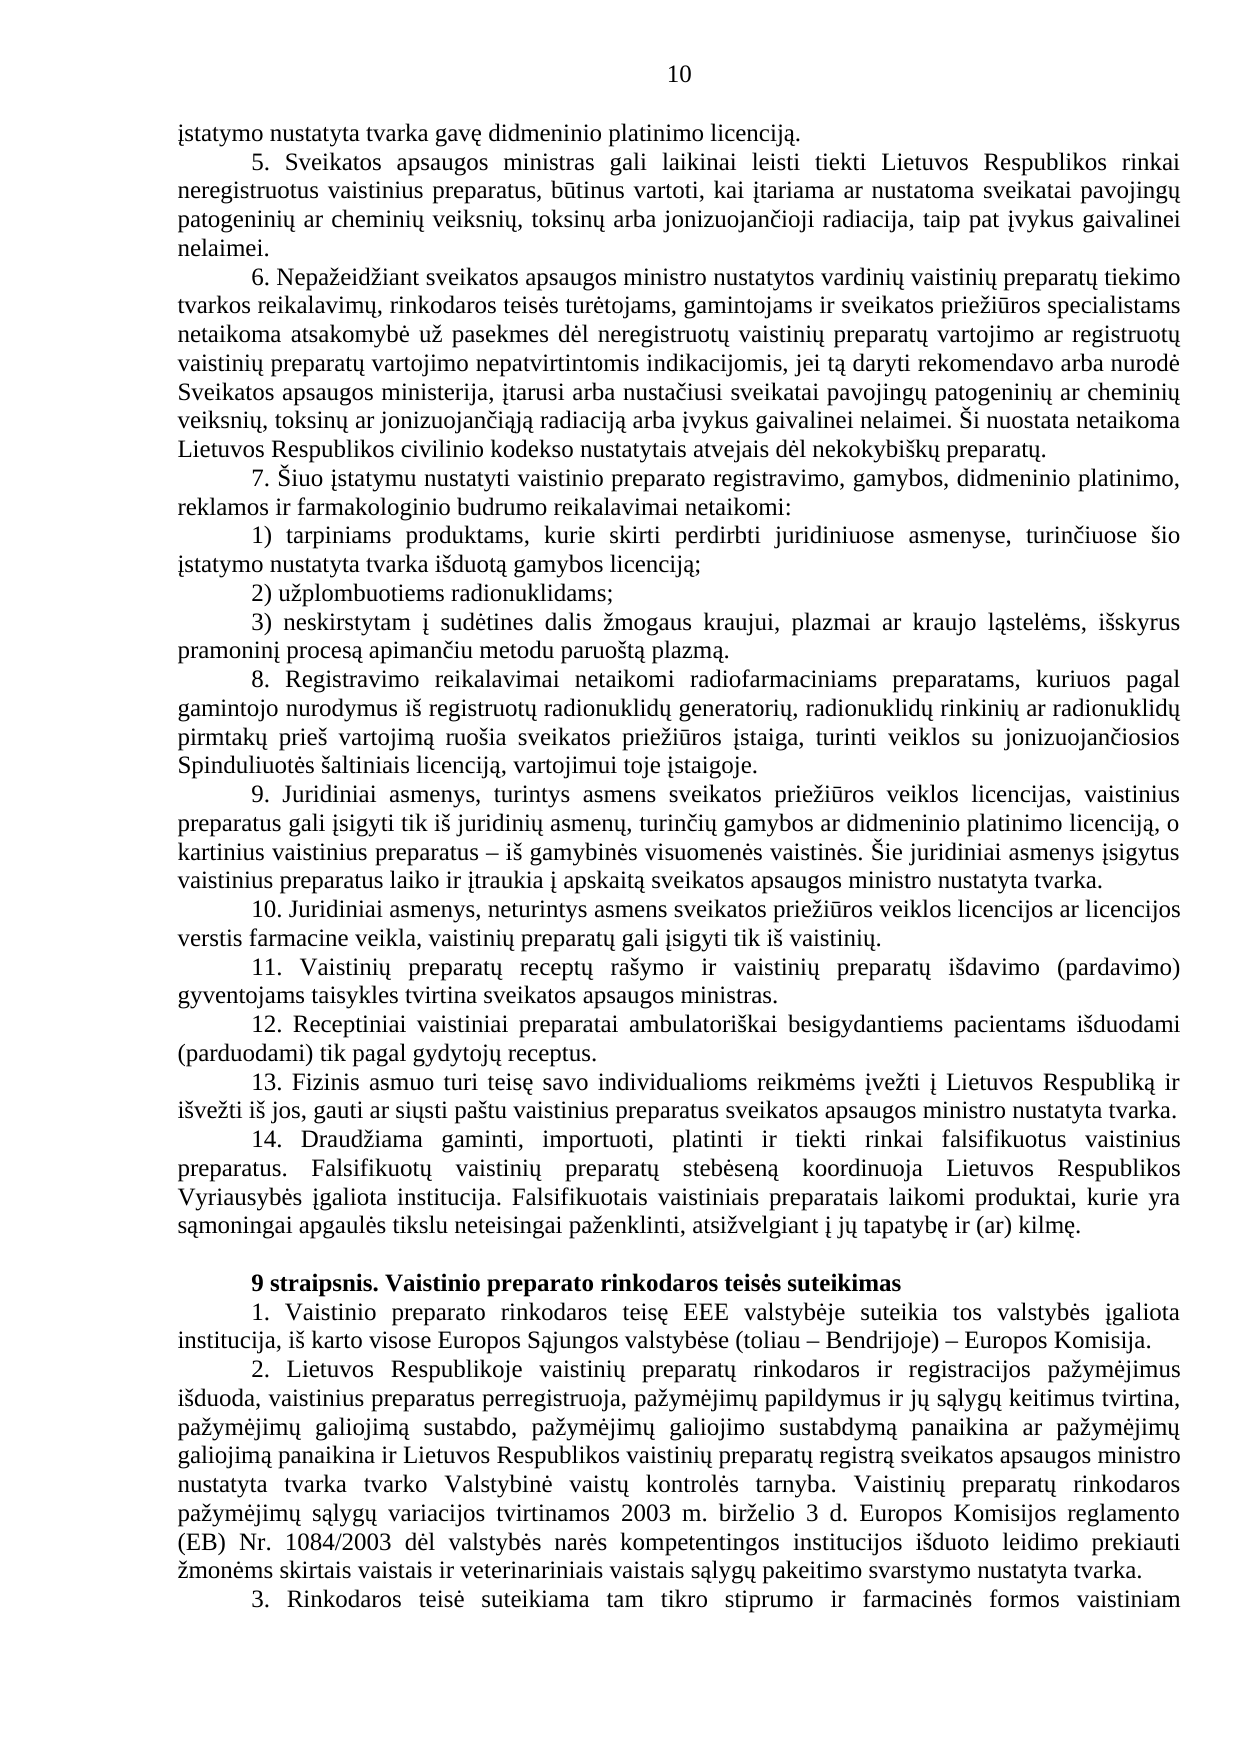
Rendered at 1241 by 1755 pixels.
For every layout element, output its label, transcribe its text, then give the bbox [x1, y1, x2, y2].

text įstatymo nustatyta tvarka gavę didmeninio platinimo licenciją. [177, 118, 1181, 147]
text 1. Vaistinio preparato rinkodaros teisę EEE valstybėje suteikia tos valstybės įgaliota institucija, iš karto visose Europos Sąjungos valstybėse (toliau – Bendrijoje) – Europos Komisija. [177, 1297, 1181, 1354]
text 13. Fizinis asmuo turi teisę savo individualioms reikmėms įvežti į Lietuvos Respubliką ir išvežti iš jos, gauti ar siųsti paštu vaistinius preparatus sveikatos apsaugos ministro nustatyta tvarka. [177, 1067, 1181, 1124]
text 3) neskirstytam į sudėtines dalis žmogaus kraujui, plazmai ar kraujo ląstelėms, išskyrus pramoninį procesą apimančiu metodu paruoštą plazmą. [177, 607, 1181, 664]
text 9. Juridiniai asmenys, turintys asmens sveikatos priežiūros veiklos licencijas, vaistinius preparatus gali įsigyti tik iš juridinių asmenų, turinčių gamybos ar didmeninio platinimo licenciją, o kartinius vaistinius preparatus – iš gamybinės visuomenės vaistinės. Šie juridiniai asmenys įsigytus vaistinius preparatus laiko ir įtraukia į apskaitą sveikatos apsaugos ministro nustatyta tvarka. [177, 779, 1181, 894]
text 8. Registravimo reikalavimai netaikomi radiofarmaciniams preparatams, kuriuos pagal gamintojo nurodymus iš registruotų radionuklidų generatorių, radionuklidų rinkinių ar radionuklidų pirmtakų prieš vartojimą ruošia sveikatos priežiūros įstaiga, turinti veiklos su jonizuojančiosios Spinduliuotės šaltiniais licenciją, vartojimui toje įstaigoje. [177, 664, 1181, 779]
text 10. Juridiniai asmenys, neturintys asmens sveikatos priežiūros veiklos licencijos ar licencijos verstis farmacine veikla, vaistinių preparatų gali įsigyti tik iš vaistinių. [177, 894, 1181, 952]
text 3. Rinkodaros teisė suteikiama tam tikro stiprumo ir farmacinės formos vaistiniam [177, 1584, 1181, 1613]
text 2) užplombuotiems radionuklidams; [177, 578, 1181, 607]
text 6. Nepažeidžiant sveikatos apsaugos ministro nustatytos vardinių vaistinių preparatų tiekimo tvarkos reikalavimų, rinkodaros teisės turėtojams, gamintojams ir sveikatos priežiūros specialistams netaikoma atsakomybė už pasekmes dėl neregistruotų vaistinių preparatų vartojimo ar registruotų vaistinių preparatų vartojimo nepatvirtintomis indikacijomis, jei tą daryti rekomendavo arba nurodė Sveikatos apsaugos ministerija, įtarusi arba nustačiusi sveikatai pavojingų patogeninių ar cheminių veiksnių, toksinų ar jonizuojančiąją radiaciją arba įvykus gaivalinei nelaimei. Ši nuostata netaikoma Lietuvos Respublikos civilinio kodekso nustatytais atvejais dėl nekokybiškų preparatų. [177, 262, 1181, 463]
text 11. Vaistinių preparatų receptų rašymo ir vaistinių preparatų išdavimo (pardavimo) gyventojams taisykles tvirtina sveikatos apsaugos ministras. [177, 952, 1181, 1009]
text 7. Šiuo įstatymu nustatyti vaistinio preparato registravimo, gamybos, didmeninio platinimo, reklamos ir farmakologinio budrumo reikalavimai netaikomi: [177, 463, 1181, 521]
text 14. Draudžiama gaminti, importuoti, platinti ir tiekti rinkai falsifikuotus vaistinius preparatus. Falsifikuotų vaistinių preparatų stebėseną koordinuoja Lietuvos Respublikos Vyriausybės įgaliota institucija. Falsifikuotais vaistiniais preparatais laikomi produktai, kurie yra sąmoningai apgaulės tikslu neteisingai paženklinti, atsižvelgiant į jų tapatybę ir (ar) kilmę. [177, 1124, 1181, 1239]
text 2. Lietuvos Respublikoje vaistinių preparatų rinkodaros ir registracijos pažymėjimus išduoda, vaistinius preparatus perregistruoja, pažymėjimų papildymus ir jų sąlygų keitimus tvirtina, pažymėjimų galiojimą sustabdo, pažymėjimų galiojimo sustabdymą panaikina ar pažymėjimų galiojimą panaikina ir Lietuvos Respublikos vaistinių preparatų registrą sveikatos apsaugos ministro nustatyta tvarka tvarko Valstybinė vaistų kontrolės tarnyba. Vaistinių preparatų rinkodaros pažymėjimų sąlygų variacijos tvirtinamos 2003 m. birželio 3 d. Europos Komisijos reglamento (EB) Nr. 1084/2003 dėl valstybės narės kompetentingos institucijos išduoto leidimo prekiauti žmonėms skirtais vaistais ir veterinariniais vaistais sąlygų pakeitimo svarstymo nustatyta tvarka. [177, 1354, 1181, 1584]
text 1) tarpiniams produktams, kurie skirti perdirbti juridiniuose asmenyse, turinčiuose šio įstatymo nustatyta tvarka išduotą gamybos licenciją; [177, 521, 1181, 578]
text 9 straipsnis. Vaistinio preparato rinkodaros teisės suteikimas [177, 1268, 1181, 1297]
text 12. Receptiniai vaistiniai preparatai ambulatoriškai besigydantiems pacientams išduodami (parduodami) tik pagal gydytojų receptus. [177, 1009, 1181, 1067]
text 5. Sveikatos apsaugos ministras gali laikinai leisti tiekti Lietuvos Respublikos rinkai neregistruotus vaistinius preparatus, būtinus vartoti, kai įtariama ar nustatoma sveikatai pavojingų patogeninių ar cheminių veiksnių, toksinų arba jonizuojančioji radiacija, taip pat įvykus gaivalinei nelaimei. [177, 147, 1181, 262]
